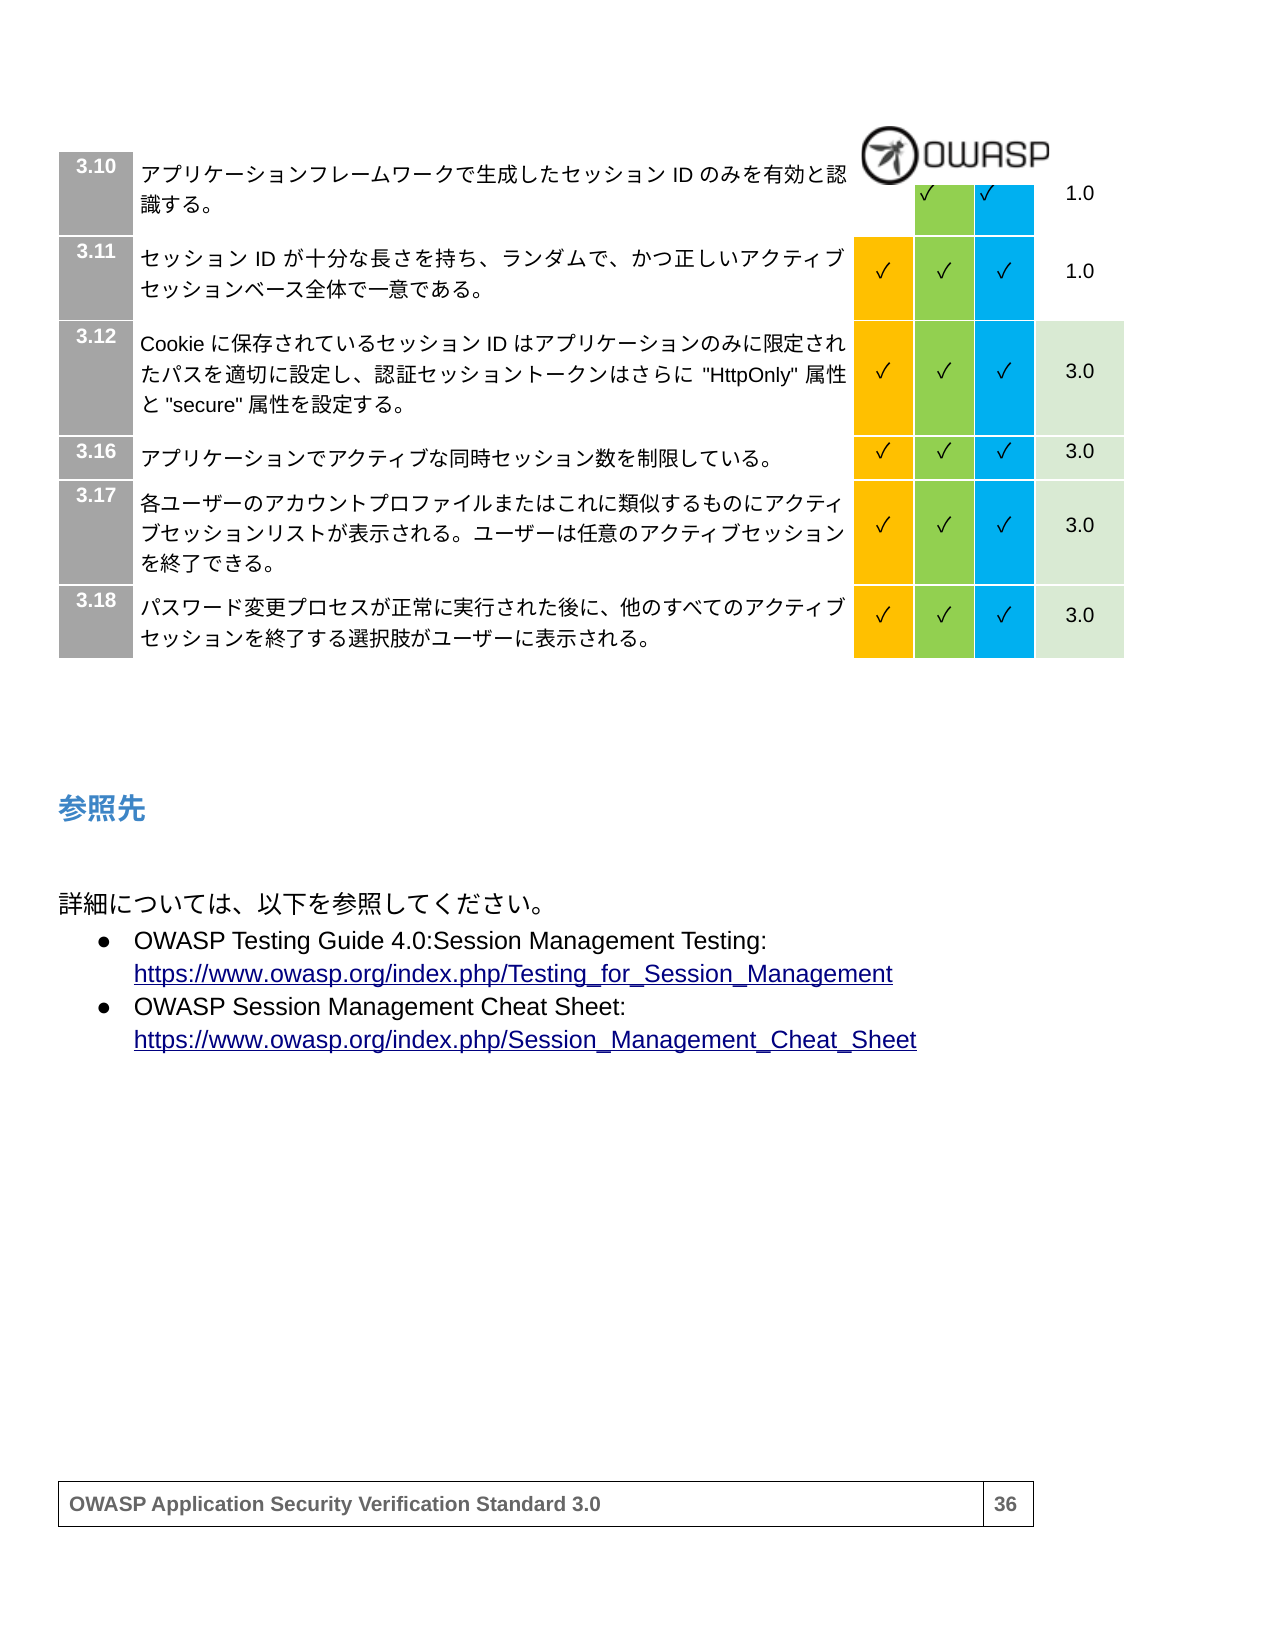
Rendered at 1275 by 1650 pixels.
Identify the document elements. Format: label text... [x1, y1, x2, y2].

table_cell 3.12 [59, 321, 133, 435]
table_cell 3.0 [1036, 321, 1124, 435]
table_cell ✓ [915, 481, 974, 584]
table_cell ✓ [854, 321, 913, 435]
table_cell ✓ [975, 185, 1034, 235]
table_cell 1.0 [1036, 152, 1124, 235]
table_cell パスワード変更プロセスが正常に実行された後に、他のすべてのアクティブセッションを終了する選択肢がユーザーに表示される。 [134, 586, 853, 658]
table_cell 3.16 [59, 437, 133, 479]
table_cell 各ユーザーのアカウントプロファイルまたはこれに類似するものにアクティブセッションリストが表示される。ユーザーは任意のアクティブセッションを終了できる。 [134, 481, 853, 584]
table_cell ✓ [915, 237, 974, 320]
table_cell 3.0 [1036, 437, 1124, 479]
table_cell [854, 152, 913, 235]
table_cell 3.18 [59, 586, 133, 658]
picture [861, 126, 1050, 185]
table_cell ✓ [854, 237, 913, 320]
table_cell アプリケーションフレームワークで生成したセッション ID のみを有効と認識する。 [134, 152, 853, 235]
table_cell ✓ [915, 586, 974, 658]
list OWASP Testing Guide 4.0:Session Management Testing: https://www.owasp.org/index.php/Testing_for_Session_Management [96, 926, 1216, 988]
table_cell 3.10 [59, 152, 133, 235]
table_cell 3.0 [1036, 481, 1124, 584]
list OWASP Session Management Cheat Sheet: https://www.owasp.org/index.php/Session_Management_Cheat_Sheet [96, 992, 1216, 1054]
table_cell ✓ [854, 437, 913, 479]
table_cell ✓ [915, 185, 974, 235]
table_cell ✓ [915, 321, 974, 435]
subtitle 参照先 [58, 786, 1216, 828]
table_cell ✓ [975, 237, 1034, 320]
table_cell ✓ [975, 321, 1034, 435]
table_cell ✓ [975, 586, 1034, 658]
table_cell ✓ [975, 437, 1034, 479]
table_cell ✓ [854, 586, 913, 658]
table_cell ✓ [975, 481, 1034, 584]
table_cell 3.17 [59, 481, 133, 584]
table_cell 3.11 [59, 237, 133, 320]
text 詳細については、以下を参照してください。 [58, 884, 1216, 921]
table_cell Cookie に保存されているセッション ID はアプリケーションのみに限定されたパスを適切に設定し、認証セッショントークンはさらに "HttpOnly" 属性と "secure" 属性を設定する。 [134, 321, 853, 435]
table_cell アプリケーションでアクティブな同時セッション数を制限している。 [134, 437, 853, 479]
table_cell 3.0 [1036, 586, 1124, 658]
table_cell セッション ID が十分な長さを持ち、ランダムで、かつ正しいアクティブセッションベース全体で一意である。 [134, 237, 853, 320]
table_cell ✓ [915, 437, 974, 479]
table_cell 1.0 [1036, 237, 1124, 320]
table_cell ✓ [854, 481, 913, 584]
